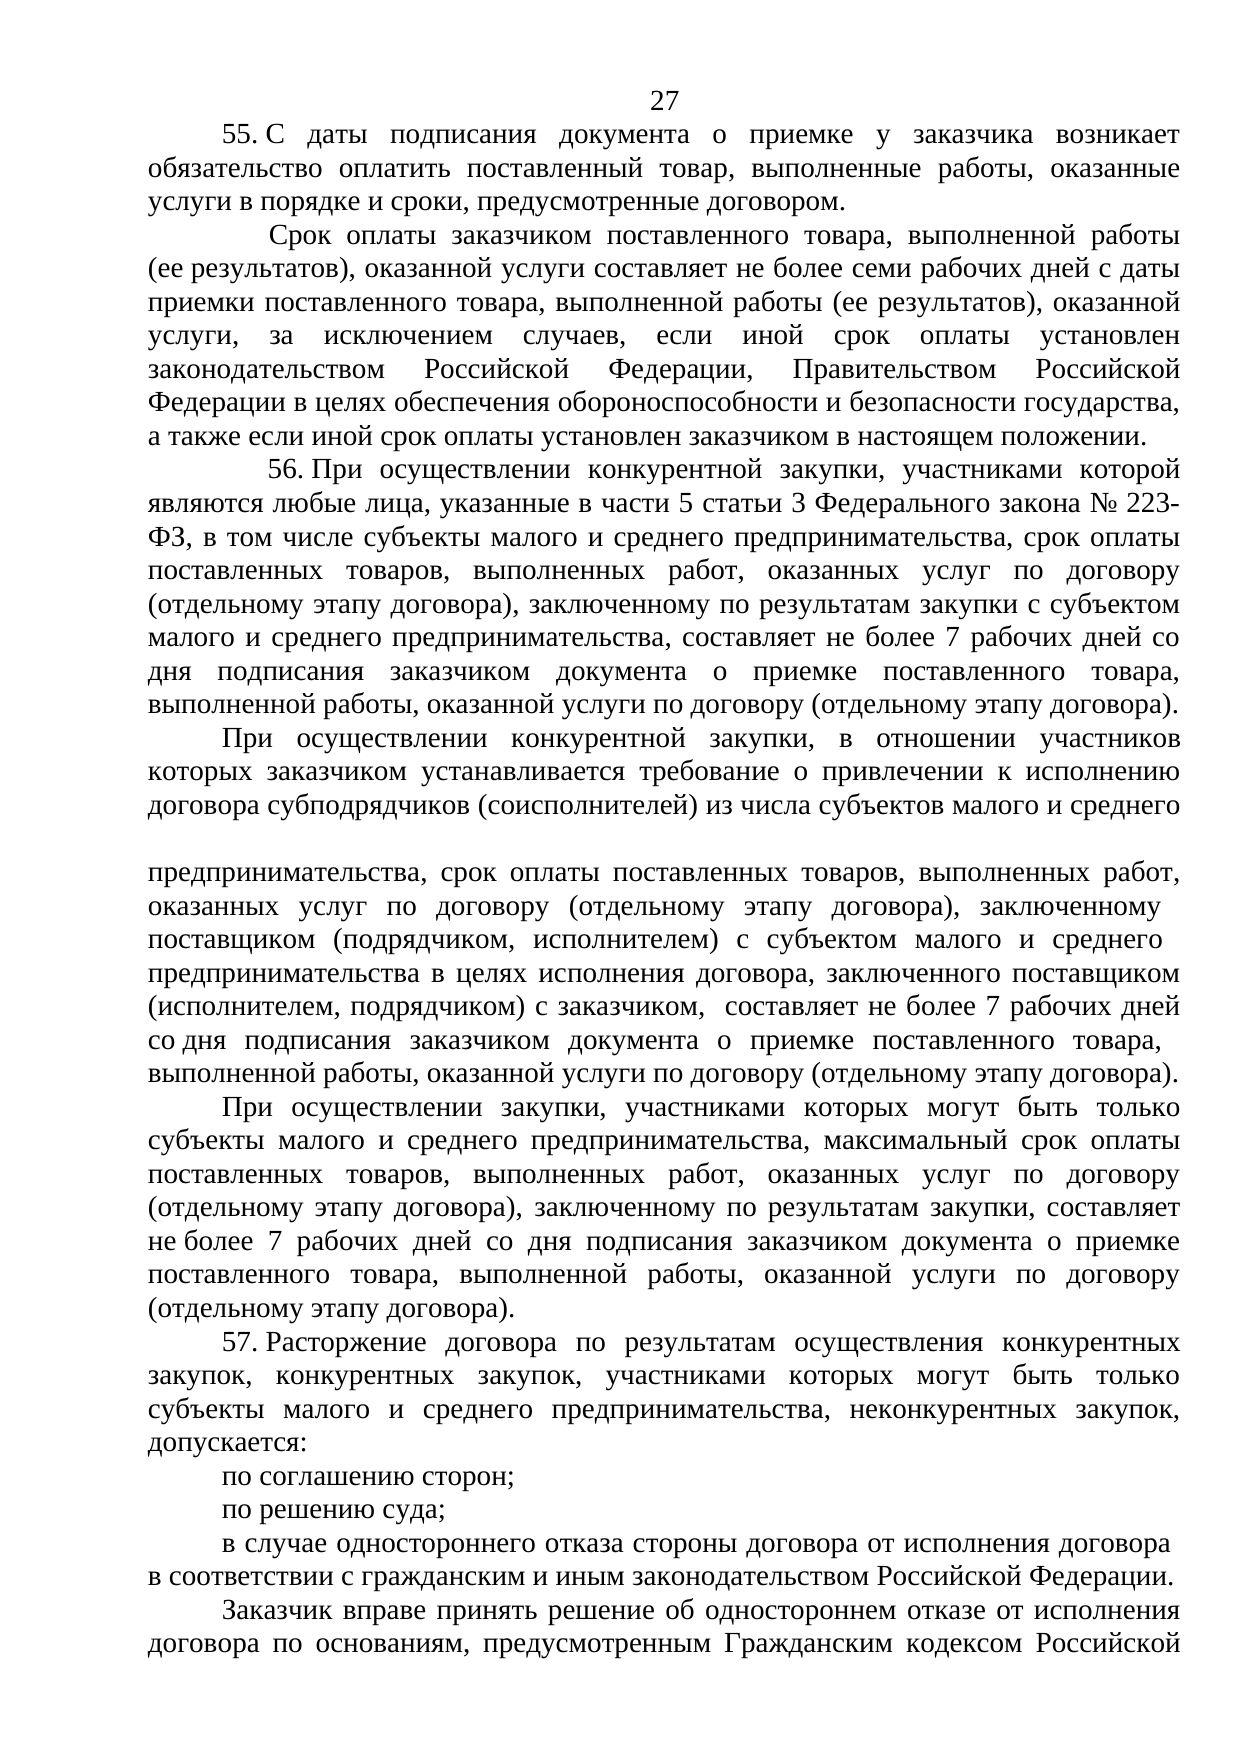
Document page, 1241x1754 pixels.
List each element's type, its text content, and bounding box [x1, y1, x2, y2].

text При осуществлении конкурентной закупки, в отношении участников которых заказчиком устанавливается требование о привлечении к исполнению договора субподрядчиков (соисполнителей) из числа субъектов малого и среднего предпринимательства, срок оплаты поставленных товаров, выполненных работ, оказанных услуг по договору (отдельному этапу договора), заключенному поставщиком (подрядчиком, исполнителем) с субъектом малого и среднего предпринимательства в целях исполнения договора, заключенного поставщиком (исполнителем, подрядчиком) с заказчиком, составляет не более 7 рабочих дней со дня подписания заказчиком документа о приемке поставленного товара, выполненной работы, оказанной услуги по договору (отдельному этапу договора). [148, 720, 1181, 1089]
text в случае одностороннего отказа стороны договора от исполнения договора в соответствии с гражданским и иным законодательством Российской Федерации. [148, 1525, 1181, 1592]
text по соглашению сторон; [148, 1458, 1181, 1491]
text Заказчик вправе принять решение об одностороннем отказе от исполнения договора по основаниям, предусмотренным Гражданским кодексом Российской [148, 1592, 1181, 1659]
text 56. При осуществлении конкурентной закупки, участниками которой являются любые лица, указанные в части 5 статьи 3 Федерального закона № 223-ФЗ, в том числе субъекты малого и среднего предпринимательства, срок оплаты поставленных товаров, выполненных работ, оказанных услуг по договору (отдельному этапу договора), заключенному по результатам закупки с субъектом малого и среднего предпринимательства, составляет не более 7 рабочих дней со дня подписания заказчиком документа о приемке поставленного товара, выполненной работы, оказанной услуги по договору (отдельному этапу договора). [148, 452, 1181, 720]
text 57. Расторжение договора по результатам осуществления конкурентных закупок, конкурентных закупок, участниками которых могут быть только субъекты малого и среднего предпринимательства, неконкурентных закупок, допускается: [148, 1324, 1181, 1458]
text Срок оплаты заказчиком поставленного товара, выполненной работы (ее результатов), оказанной услуги составляет не более семи рабочих дней с даты приемки поставленного товара, выполненной работы (ее результатов), оказанной услуги, за исключением случаев, если иной срок оплаты установлен законодательством Российской Федерации, Правительством Российской Федерации в целях обеспечения обороноспособности и безопасности государства, а также если иной срок оплаты установлен заказчиком в настоящем положении. [148, 217, 1181, 452]
text При осуществлении закупки, участниками которых могут быть только субъекты малого и среднего предпринимательства, максимальный срок оплаты поставленных товаров, выполненных работ, оказанных услуг по договору (отдельному этапу договора), заключенному по результатам закупки, составляет не более 7 рабочих дней со дня подписания заказчиком документа о приемке поставленного товара, выполненной работы, оказанной услуги по договору (отдельному этапу договора). [148, 1089, 1181, 1324]
text 55. С даты подписания документа о приемке у заказчика возникает обязательство оплатить поставленный товар, выполненные работы, оказанные услуги в порядке и сроки, предусмотренные договором. [148, 116, 1181, 217]
text по решению суда; [148, 1491, 1181, 1525]
